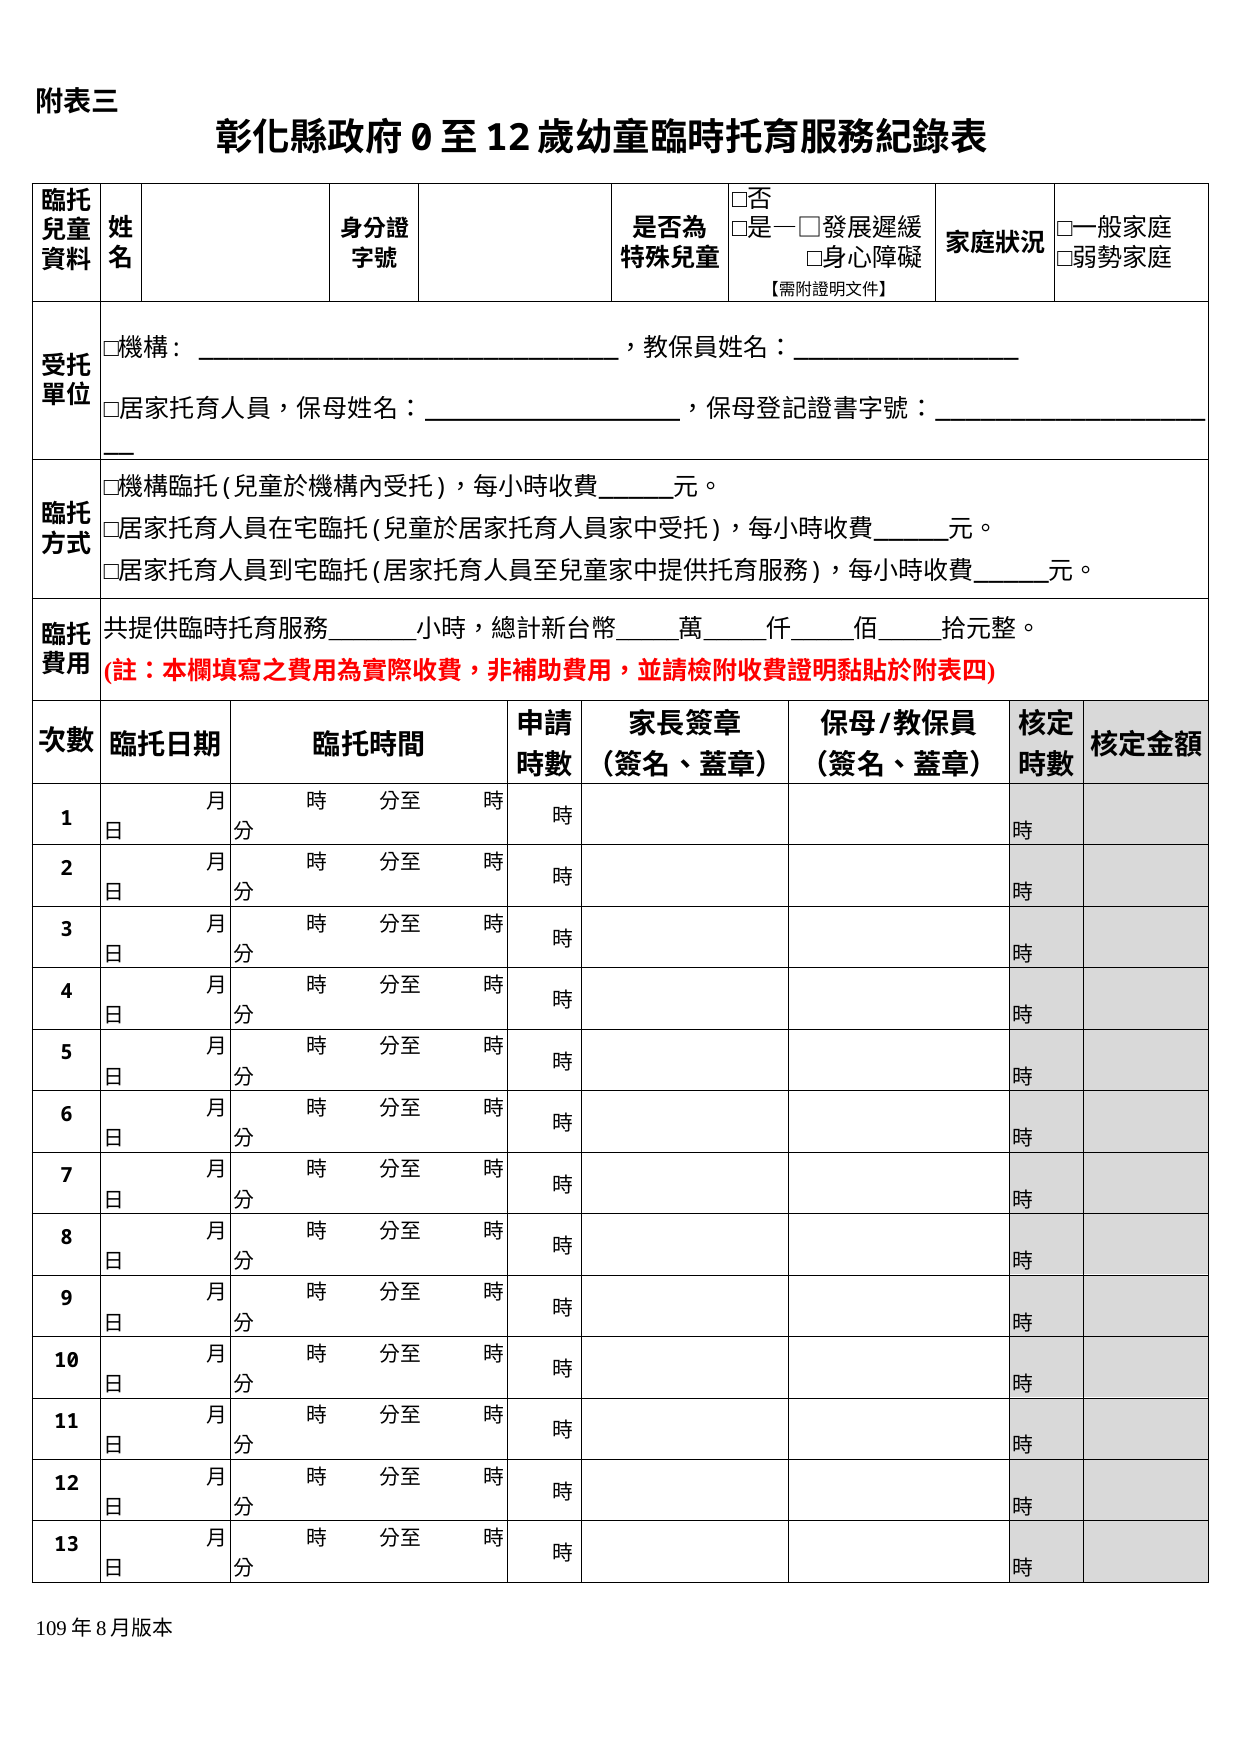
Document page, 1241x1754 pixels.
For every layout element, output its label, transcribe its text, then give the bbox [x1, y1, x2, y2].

table_cell [1084, 1460, 1208, 1520]
table_cell 月 日 [101, 1399, 230, 1459]
table_cell [789, 1521, 1009, 1582]
table_cell 家長簽章 （簽名、蓋章） [582, 701, 788, 783]
table_cell 8 [33, 1214, 100, 1274]
table_cell [789, 1214, 1009, 1274]
table_cell [789, 907, 1009, 967]
table_cell 時 [508, 1276, 581, 1336]
table_cell [1084, 1521, 1208, 1582]
table_cell 時 分至 時 分 [231, 1153, 507, 1213]
table_cell [789, 1276, 1009, 1336]
table_header 是否為 特殊兒童 [612, 184, 728, 301]
table_header [142, 184, 329, 301]
table_cell 臨托費用 [33, 599, 100, 700]
table_cell 時 分至 時 分 [231, 845, 507, 906]
table_header □否 □是—□發展遲緩 □身心障礙 【需附證明文件】 [729, 184, 935, 301]
table_cell 保母/教保員 （簽名、蓋章） [789, 701, 1009, 783]
table_header 身分證字號 [330, 184, 418, 301]
table_cell [789, 968, 1009, 1029]
table_cell 月 日 [101, 907, 230, 967]
table_cell [1084, 845, 1208, 906]
table_cell [582, 1214, 788, 1274]
table_cell 時 [1010, 784, 1083, 844]
table_cell [582, 1399, 788, 1459]
table_cell 核定金額 [1084, 701, 1208, 783]
table_cell [582, 1030, 788, 1090]
table_cell [1084, 1153, 1208, 1213]
table_cell 臨托方式 [33, 460, 100, 598]
table_cell 3 [33, 907, 100, 967]
table_cell 月 日 [101, 1276, 230, 1336]
table_cell 月 日 [101, 1521, 230, 1582]
table_cell [582, 784, 788, 844]
table_cell 月 日 [101, 1153, 230, 1213]
table_cell [789, 1030, 1009, 1090]
table_cell [1084, 907, 1208, 967]
table_cell [582, 1460, 788, 1520]
table_cell □機構: ____________________________，教保員姓名：_______________ □居家托育人員，保母姓名：_________________，保母登記證書字號：____________________ [101, 302, 1208, 459]
table_header 姓名 [101, 184, 141, 301]
table_cell 9 [33, 1276, 100, 1336]
table_cell [1084, 1276, 1208, 1336]
table_cell 次數 [33, 701, 100, 783]
table_cell 時 [508, 1399, 581, 1459]
table_cell 時 分至 時 分 [231, 968, 507, 1029]
table_cell 時 [508, 1337, 581, 1397]
table_cell 2 [33, 845, 100, 906]
table_cell 時 分至 時 分 [231, 1399, 507, 1459]
table_cell 時 [508, 1091, 581, 1152]
table_cell 1 [33, 784, 100, 844]
table_header □一般家庭 □弱勢家庭 [1055, 184, 1208, 301]
table_cell 13 [33, 1521, 100, 1582]
table_cell 月 日 [101, 968, 230, 1029]
table_cell 5 [33, 1030, 100, 1090]
table_cell 時 [508, 1521, 581, 1582]
table_cell 月 日 [101, 845, 230, 906]
table_cell 時 分至 時 分 [231, 1521, 507, 1582]
table_cell 月 日 [101, 1091, 230, 1152]
table_cell [789, 845, 1009, 906]
table_cell 申請時數 [508, 701, 581, 783]
table_cell 時 [1010, 1091, 1083, 1152]
table_cell 月 日 [101, 1460, 230, 1520]
table_cell 時 分至 時 分 [231, 784, 507, 844]
table_cell [1084, 1030, 1208, 1090]
table_cell 時 [1010, 1521, 1083, 1582]
table_cell 共提供臨時托育服務_______小時，總計新台幣_____萬_____仟_____佰_____拾元整。 (註：本欄填寫之費用為實際收費，非補助費用，並請檢附收費證明黏貼於附表四) [101, 599, 1208, 700]
table_cell [582, 845, 788, 906]
table_cell 時 [508, 784, 581, 844]
table_cell 時 分至 時 分 [231, 1460, 507, 1520]
table_cell [1084, 1091, 1208, 1152]
table_cell [789, 1091, 1009, 1152]
table_cell 7 [33, 1153, 100, 1213]
table_cell 6 [33, 1091, 100, 1152]
table_cell 時 [1010, 1214, 1083, 1274]
table_cell 4 [33, 968, 100, 1029]
table_cell 臨托日期 [101, 701, 230, 783]
table_cell 時 分至 時 分 [231, 1276, 507, 1336]
table_cell 時 [1010, 968, 1083, 1029]
table_cell 時 [1010, 1460, 1083, 1520]
table_cell □機構臨托(兒童於機構內受托)，每小時收費_____元。 □居家托育人員在宅臨托(兒童於居家托育人員家中受托)，每小時收費_____元。 □居家托育人員到宅臨托(居家托育人員至兒童家中提供托育服務)，每小時收費_____元。 [101, 460, 1208, 598]
table_cell 時 分至 時 分 [231, 1214, 507, 1274]
table_cell [789, 1337, 1009, 1397]
text 彰化縣政府0至12歲幼童臨時托育服務紀錄表 [0, 121, 1205, 158]
table_cell 時 [1010, 1337, 1083, 1397]
table_cell 時 分至 時 分 [231, 907, 507, 967]
table_cell 時 [508, 1153, 581, 1213]
table_cell 時 [508, 1460, 581, 1520]
table_cell 月 日 [101, 1337, 230, 1397]
table_cell [1084, 1337, 1208, 1397]
table_cell [1084, 968, 1208, 1029]
table_cell [582, 1276, 788, 1336]
table_cell 核定時數 [1010, 701, 1083, 783]
table_cell 10 [33, 1337, 100, 1397]
table_header 家庭狀況 [936, 184, 1054, 301]
table_cell [1084, 1214, 1208, 1274]
table_cell 受托單位 [33, 302, 100, 459]
table_cell 月 日 [101, 784, 230, 844]
table_cell [582, 1337, 788, 1397]
table_cell 時 [508, 1030, 581, 1090]
table_header 臨托兒童資料 [33, 184, 100, 301]
table_cell [582, 968, 788, 1029]
table_cell [789, 1399, 1009, 1459]
table_cell [789, 784, 1009, 844]
table_header [419, 184, 611, 301]
table_cell [789, 1153, 1009, 1213]
table_cell 12 [33, 1460, 100, 1520]
text 附表三 [35, 75, 1205, 121]
table_cell 時 [1010, 1030, 1083, 1090]
table_cell [1084, 784, 1208, 844]
table_cell [1084, 1399, 1208, 1459]
table_cell 時 [508, 1214, 581, 1274]
table_cell [582, 1521, 788, 1582]
table_cell 時 分至 時 分 [231, 1337, 507, 1397]
table_cell [789, 1460, 1009, 1520]
table_cell [582, 1153, 788, 1213]
table_cell 時 [1010, 845, 1083, 906]
table_cell [582, 907, 788, 967]
table_cell 時 分至 時 分 [231, 1030, 507, 1090]
table_cell 時 分至 時 分 [231, 1091, 507, 1152]
table_cell 月 日 [101, 1214, 230, 1274]
table_cell 時 [1010, 1399, 1083, 1459]
table_cell 時 [508, 907, 581, 967]
table_cell 時 [1010, 907, 1083, 967]
table_cell 臨托時間 [231, 701, 507, 783]
table_cell 時 [1010, 1276, 1083, 1336]
table_cell [582, 1091, 788, 1152]
table_cell 11 [33, 1399, 100, 1459]
table_cell 時 [508, 968, 581, 1029]
table_cell 時 [508, 845, 581, 906]
table_cell 月 日 [101, 1030, 230, 1090]
table_cell 時 [1010, 1153, 1083, 1213]
